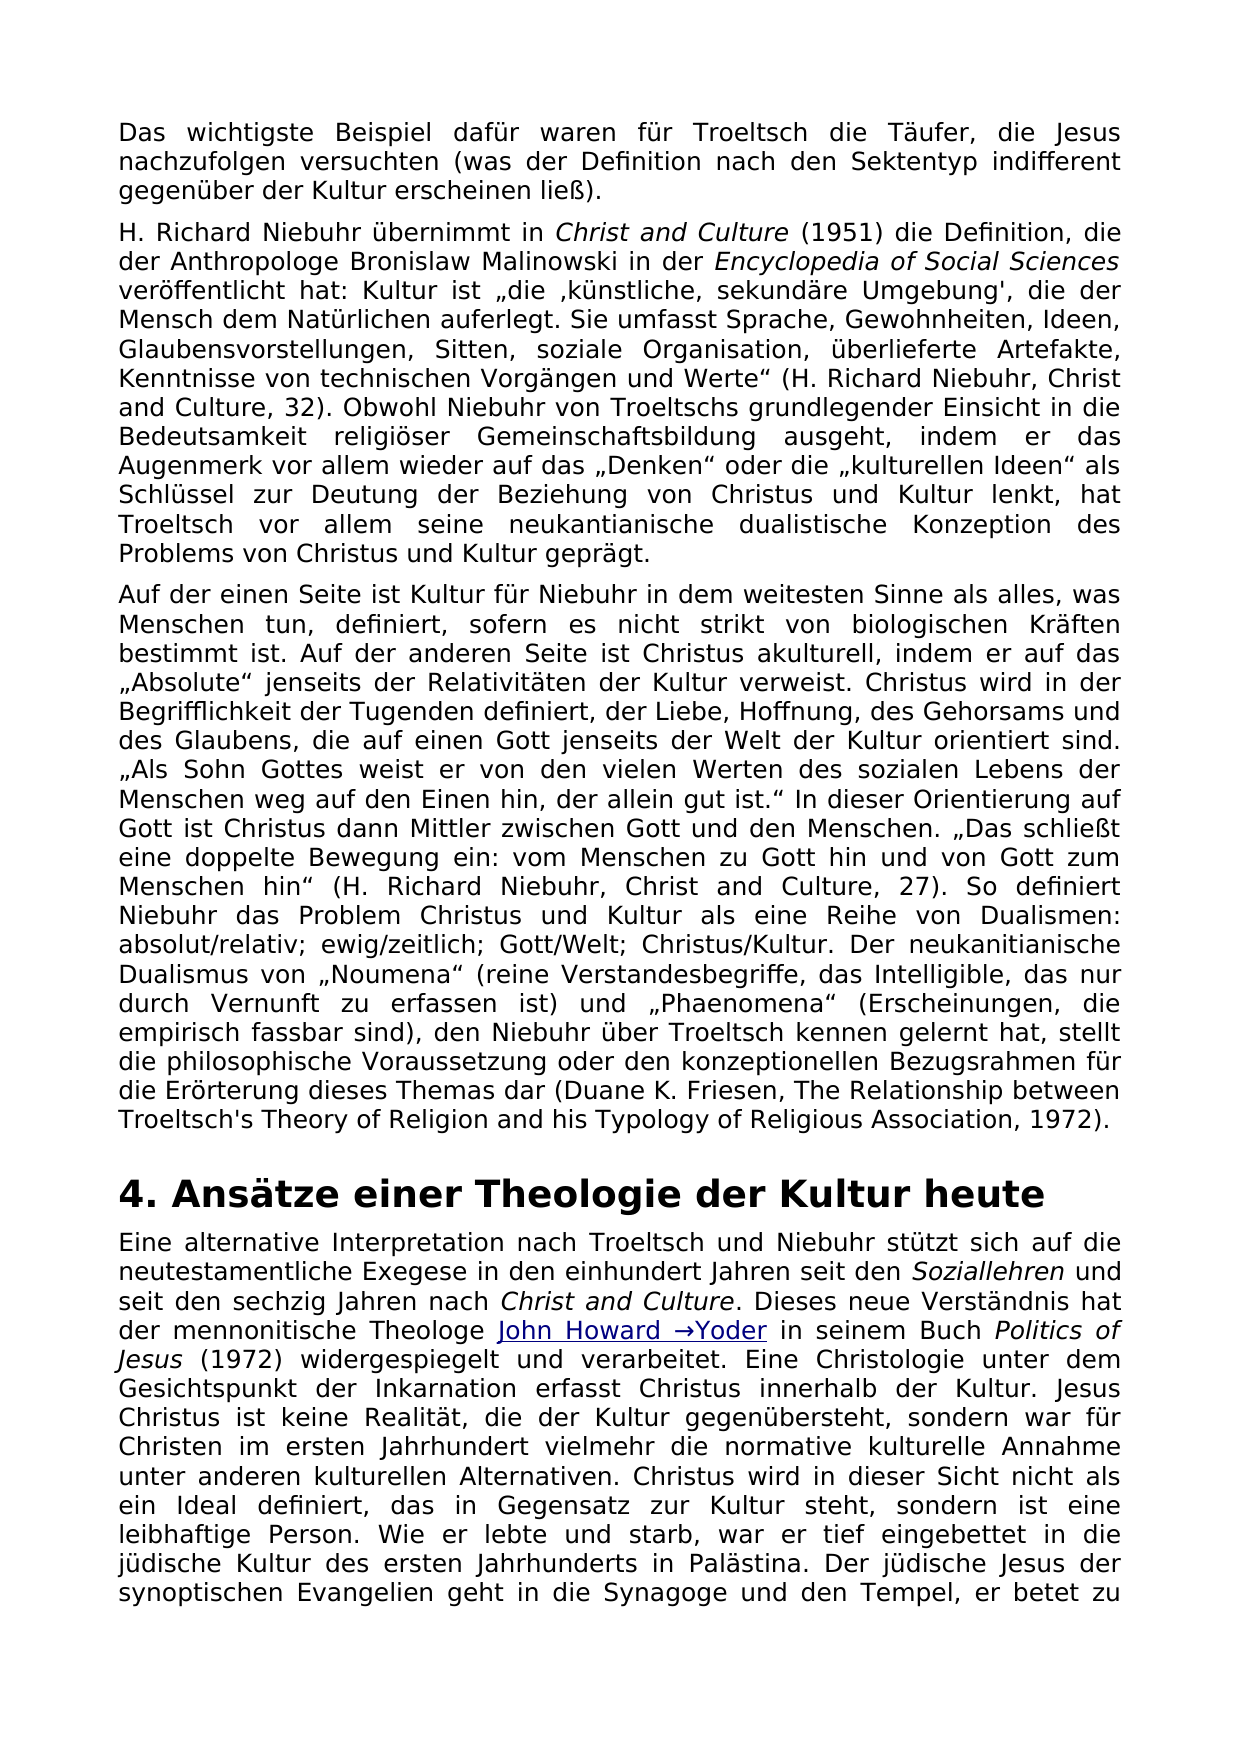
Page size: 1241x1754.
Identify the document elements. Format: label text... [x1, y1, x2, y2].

text Eine alternative Interpretation nach Troeltsch und Niebuhr stützt sich auf die neutestamentliche Exegese in den einhundert Jahren seit den Soziallehren und seit den sechzig Jahren nach Christ and Culture. Dieses neue Verständnis hat der mennonitische Theologe John Howard →Yoder in seinem Buch Politics of Jesus (1972) widergespiegelt und verarbeitet. Eine Christologie unter dem Gesichtspunkt der Inkarnation erfasst Christus innerhalb der Kultur. Jesus Christus ist keine Realität, die der Kultur gegenübersteht, sondern war für Christen im ersten Jahrhundert vielmehr die normative kulturelle Annahme unter anderen kulturellen Alternativen. Christus wird in dieser Sicht nicht als ein Ideal definiert, das in Gegensatz zur Kultur steht, sondern ist eine leibhaftige Person. Wie er lebte und starb, war er tief eingebettet in die jüdische Kultur des ersten Jahrhunderts in Palästina. Der jüdische Jesus der synoptischen Evangelien geht in die Synagoge und den Tempel, er betet zu [118, 1228, 1122, 1608]
text Das wichtigste Beispiel dafür waren für Troeltsch die Täufer, die Jesus nachzufolgen versuchten (was der Definition nach den Sektentyp indifferent gegenüber der Kultur erscheinen ließ). [118, 118, 1122, 206]
text Auf der einen Seite ist Kultur für Niebuhr in dem weitesten Sinne als alles, was Menschen tun, definiert, sofern es nicht strikt von biologischen Kräften bestimmt ist. Auf der anderen Seite ist Christus akulturell, indem er auf das „Absolute“ jenseits der Relativitäten der Kultur verweist. Christus wird in der Begrifflichkeit der Tugenden definiert, der Liebe, Hoffnung, des Gehorsams und des Glaubens, die auf einen Gott jenseits der Welt der Kultur orientiert sind. „Als Sohn Gottes weist er von den vielen Werten des sozialen Lebens der Menschen weg auf den Einen hin, der allein gut ist.“ In dieser Orientierung auf Gott ist Christus dann Mittler zwischen Gott und den Menschen. „Das schließt eine doppelte Bewegung ein: vom Menschen zu Gott hin und von Gott zum Menschen hin“ (H. Richard Niebuhr, Christ and Culture, 27). So definiert Niebuhr das Problem Christus und Kultur als eine Reihe von Dualismen: absolut/relativ; ewig/zeitlich; Gott/Welt; Christus/Kultur. Der neukanitianische Dualismus von „Noumena“ (reine Verstandesbegriffe, das Intelligible, das nur durch Vernunft zu erfassen ist) und „Phaenomena“ (Erscheinungen, die empirisch fassbar sind), den Niebuhr über Troeltsch kennen gelernt hat, stellt die philosophische Voraussetzung oder den konzeptionellen Bezugsrahmen für die Erörterung dieses Themas dar (Duane K. Friesen, The Relationship between Troeltsch's Theory of Religion and his Typology of Religious Association, 1972). [118, 581, 1122, 1135]
subtitle 4. Ansätze einer Theologie der Kultur heute [118, 1172, 1122, 1216]
text H. Richard Niebuhr übernimmt in Christ and Culture (1951) die Definition, die der Anthropologe Bronislaw Malinowski in der Encyclopedia of Social Sciences veröffentlicht hat: Kultur ist „die ‚künstliche, sekundäre Umgebung', die der Mensch dem Natürlichen auferlegt. Sie umfasst Sprache, Gewohnheiten, Ideen, Glaubensvorstellungen, Sitten, soziale Organisation, überlieferte Artefakte, Kenntnisse von technischen Vorgängen und Werte“ (H. Richard Niebuhr, Christ and Culture, 32). Obwohl Niebuhr von Troeltschs grundlegender Einsicht in die Bedeutsamkeit religiöser Gemeinschaftsbildung ausgeht, indem er das Augenmerk vor allem wieder auf das „Denken“ oder die „kulturellen Ideen“ als Schlüssel zur Deutung der Beziehung von Christus und Kultur lenkt, hat Troeltsch vor allem seine neukantianische dualistische Konzeption des Problems von Christus und Kultur geprägt. [118, 218, 1122, 568]
